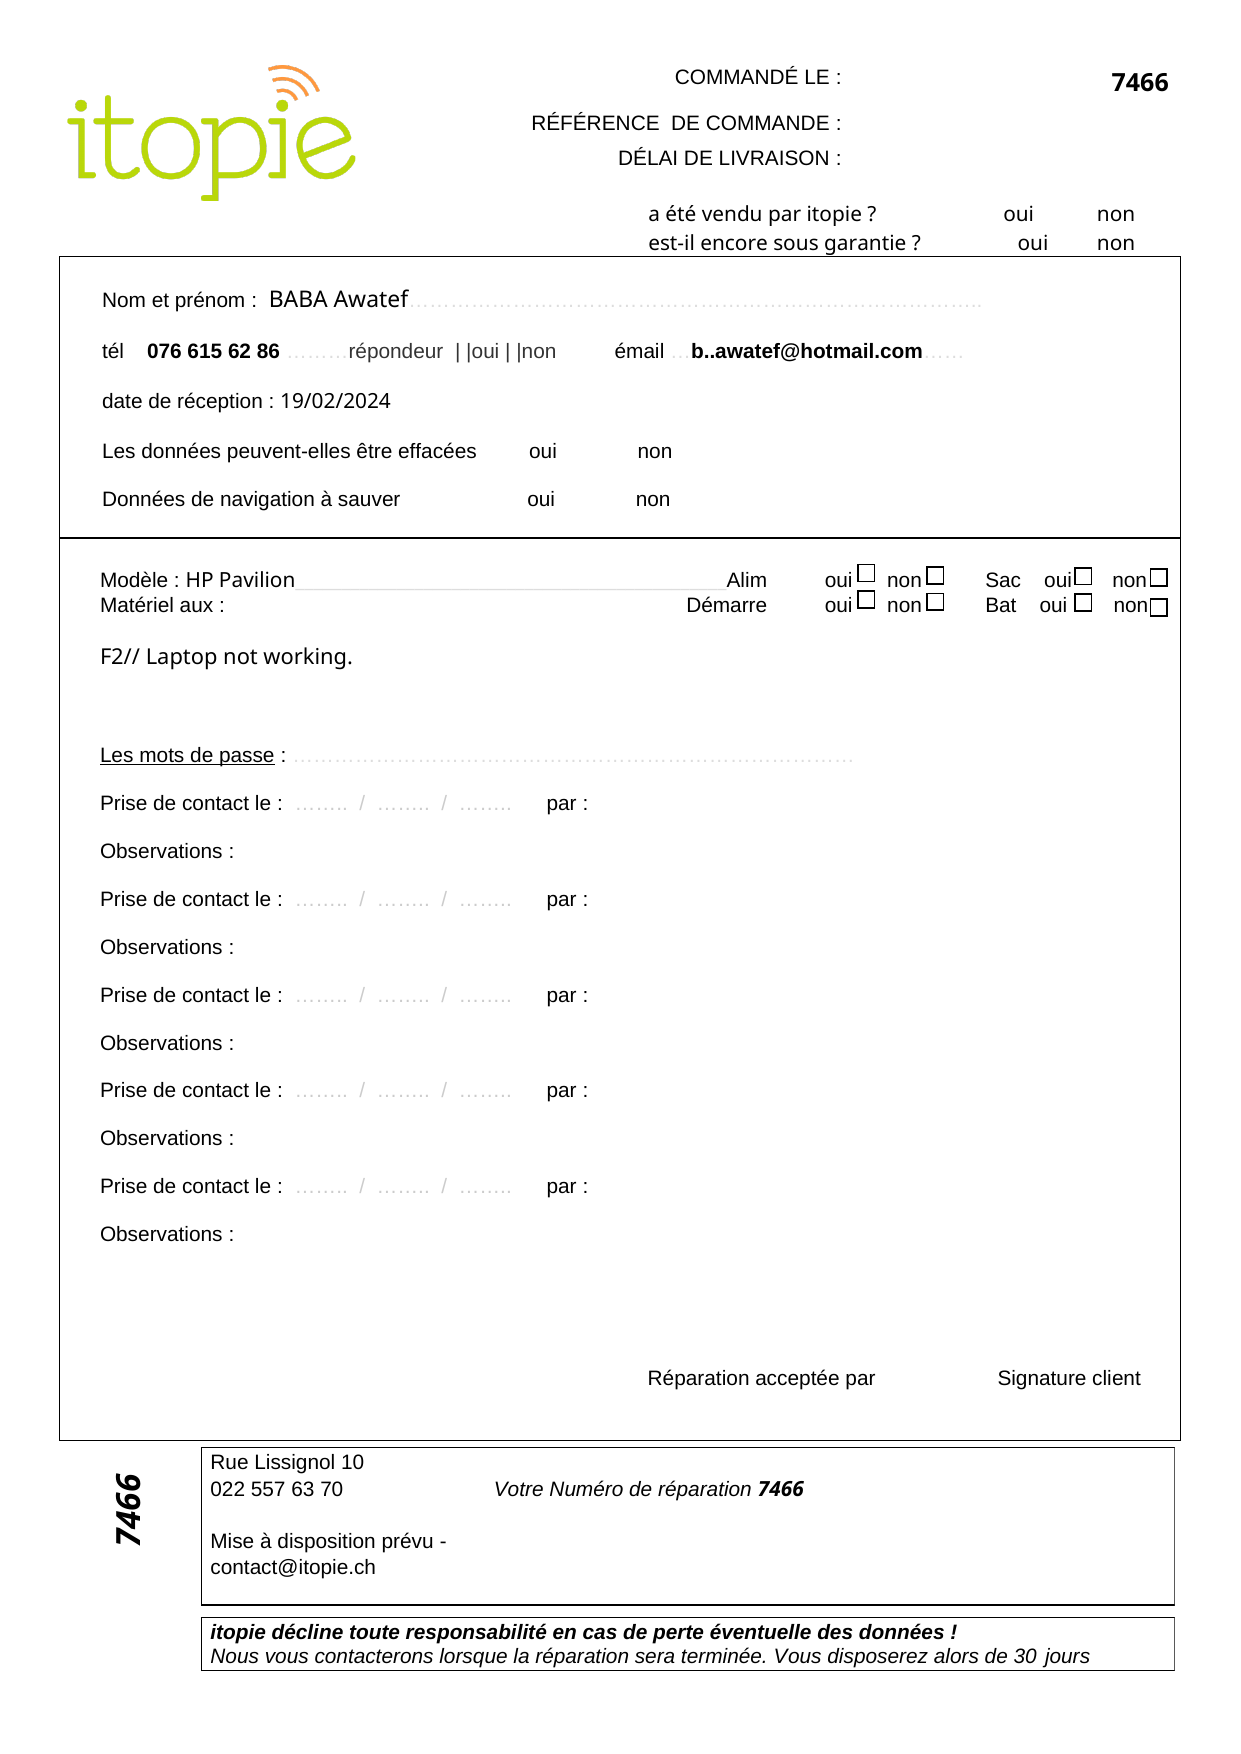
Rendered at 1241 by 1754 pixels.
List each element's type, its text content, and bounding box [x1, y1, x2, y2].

text Observations : [60, 836, 1180, 863]
text Modèle : HP Pavilion Alim oui non Sac oui non [60, 562, 856, 590]
table_header Rue Lissignol 10 022 557 63 70 Votre Numéro de réparation 7466 Mise à disposition prévu - contact@itopie.ch [195, 1441, 1180, 1611]
text Réparation acceptée par Signature client [60, 1363, 1180, 1390]
text est-il encore sous garantie ? oui non [59, 228, 1181, 256]
text a été vendu par itopie ? oui non [59, 199, 1181, 228]
text Données de navigation à sauver oui non [60, 484, 1180, 511]
table_header COMMANDÉ LE : [490, 59, 847, 104]
text tél 076 615 62 86 ………répondeur | |oui | |non émail …b..awatef@hotmail.com…… [60, 335, 1180, 362]
text Nom et prénom : BABA Awatef……………………………………………………………………….. [60, 280, 1180, 314]
table_header 7466 [59, 1441, 195, 1677]
text F2// Laptop not working. [60, 638, 1180, 671]
table_cell DÉLAI DE LIVRAISON : [490, 140, 847, 175]
table_cell [847, 140, 1180, 175]
table_header 7466 [847, 59, 1180, 104]
text Prise de contact le : …….. / …….. / …….. par : [60, 1171, 1180, 1198]
text Prise de contact le : …….. / …….. / …….. par : [60, 883, 1180, 911]
table_cell itopie décline toute responsabilité en cas de perte éventuelle des données ! Nous vous contacterons lorsque la réparation sera terminée. Vous disposerez alors de 30 jours [195, 1611, 1180, 1677]
text Les mots de passe : ……………………………………………………………………… [60, 740, 1180, 767]
text Les données peuvent-elles être effacées oui non [60, 436, 1180, 463]
text Modèle : HP Pavilion Alim oui non Sac oui non [879, 562, 925, 590]
text Observations : [60, 1219, 1180, 1246]
text Prise de contact le : …….. / …….. / …….. par : [60, 1075, 1180, 1102]
table_cell [847, 105, 1180, 140]
text Prise de contact le : …….. / …….. / …….. par : [60, 979, 1180, 1006]
text Observations : [60, 931, 1180, 958]
text Observations : [60, 1027, 1180, 1054]
text Matériel aux : Démarre oui non Bat oui non [60, 590, 1180, 617]
table_cell RÉFÉRENCE DE COMMANDE : [490, 105, 847, 140]
picture [67, 65, 356, 201]
text Modèle : HP Pavilion Alim oui non Sac oui non [948, 562, 1180, 590]
text date de réception : 19/02/2024 [60, 383, 1180, 415]
text Prise de contact le : …….. / …….. / …….. par : [60, 788, 1180, 815]
text Observations : [60, 1123, 1180, 1150]
